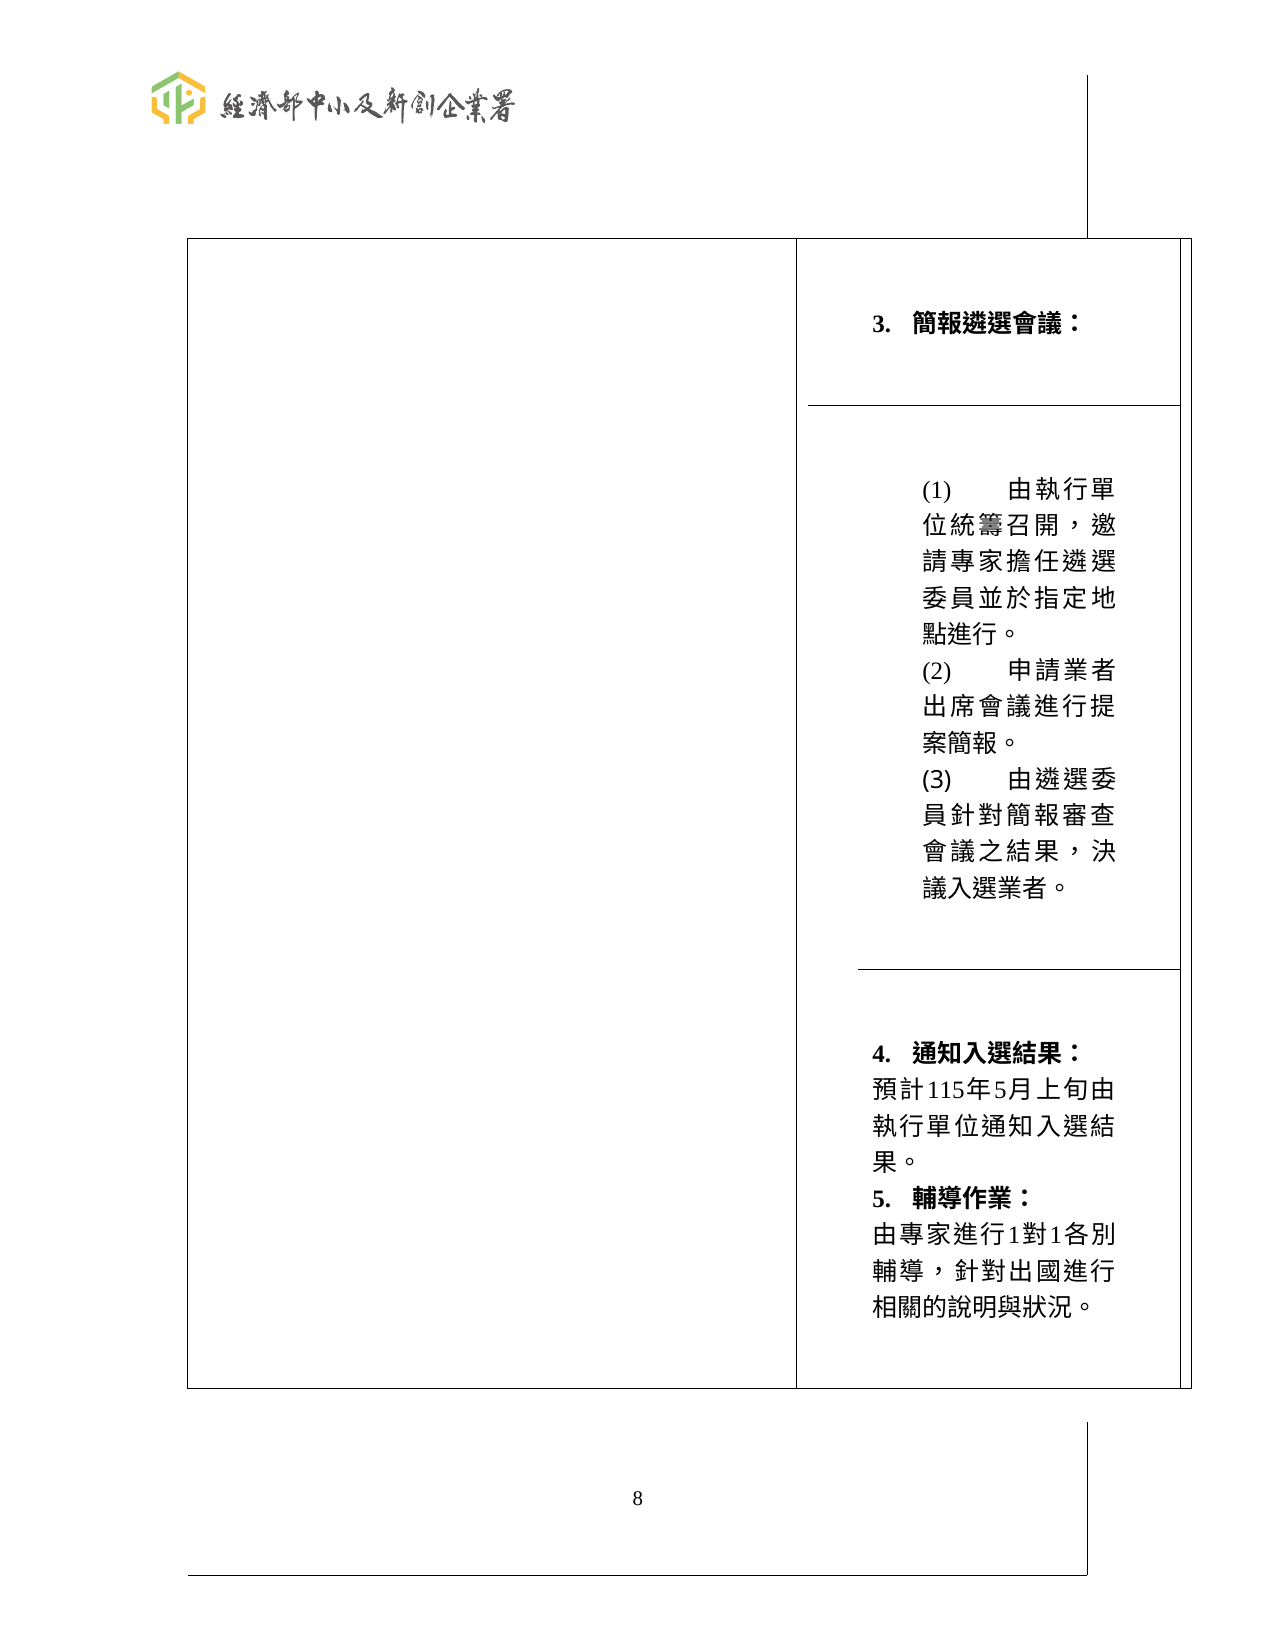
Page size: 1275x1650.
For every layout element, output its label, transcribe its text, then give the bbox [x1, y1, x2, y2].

table_cell [188, 239, 796, 1388]
table_cell 截止收件： 115年4月30日(四)下午5時截止 未於申請截止日前完成電子郵件寄送，或文件不齊且未於通知期限內補正者，視為未完成申請，不予受理。 資格審查： 由執行單位對申請文件所檢附之資料進行資格審查。 如申請文件不齊全者，由執行單位通知3個工作天內補件，逾期未補件者視為資格不符。 簡報遴選會議： 由執行單位統籌召開，邀請專家擔任遴選委員並於指定地點進行。 申請業者出席會議進行提案簡報。 由遴選委員針對簡報審查會議之結果，決議入選業者。 通知入選結果： 預計115年5月上旬由執行單位通知入選結果。 輔導作業： 由專家進行1對1各別輔導，針對出國進行相關的說明與狀況。 出國 本計畫國際鏈結輔導（歐洲／美國）採自主參與方式辦理，參團業者須自行負擔出國相關費用，並自行安排機票、住宿及行程所需交通等事宜。 [797, 239, 1180, 1388]
table_cell 截止收件： 115年4月30日(四)下午5時截止 未於申請截止日前完成電子郵件寄送，或文件不齊且未於通知期限內補正者，視為未完成申請，不予受理。 資格審查： 由執行單位對申請文件所檢附之資料進行資格審查。 如申請文件不齊全者，由執行單位通知3個工作天內補件，逾期未補件者視為資格不符。 簡報遴選會議： 由執行單位統籌召開，邀請專家擔任遴選委員並於指定地點進行。 申請業者出席會議進行提案簡報。 由遴選委員針對簡報審查會議之結果，決議入選業者。 通知入選結果： 預計115年5月上旬由執行單位通知入選結果。 輔導作業： 由專家進行1對1各別輔導，針對出國進行相關的說明與狀況。 出國 本計畫國際鏈結輔導（歐洲／美國）採自主參與方式辦理，參團業者須自行負擔出國相關費用，並自行安排機票、住宿及行程所需交通等事宜。 [1181, 239, 1191, 1388]
